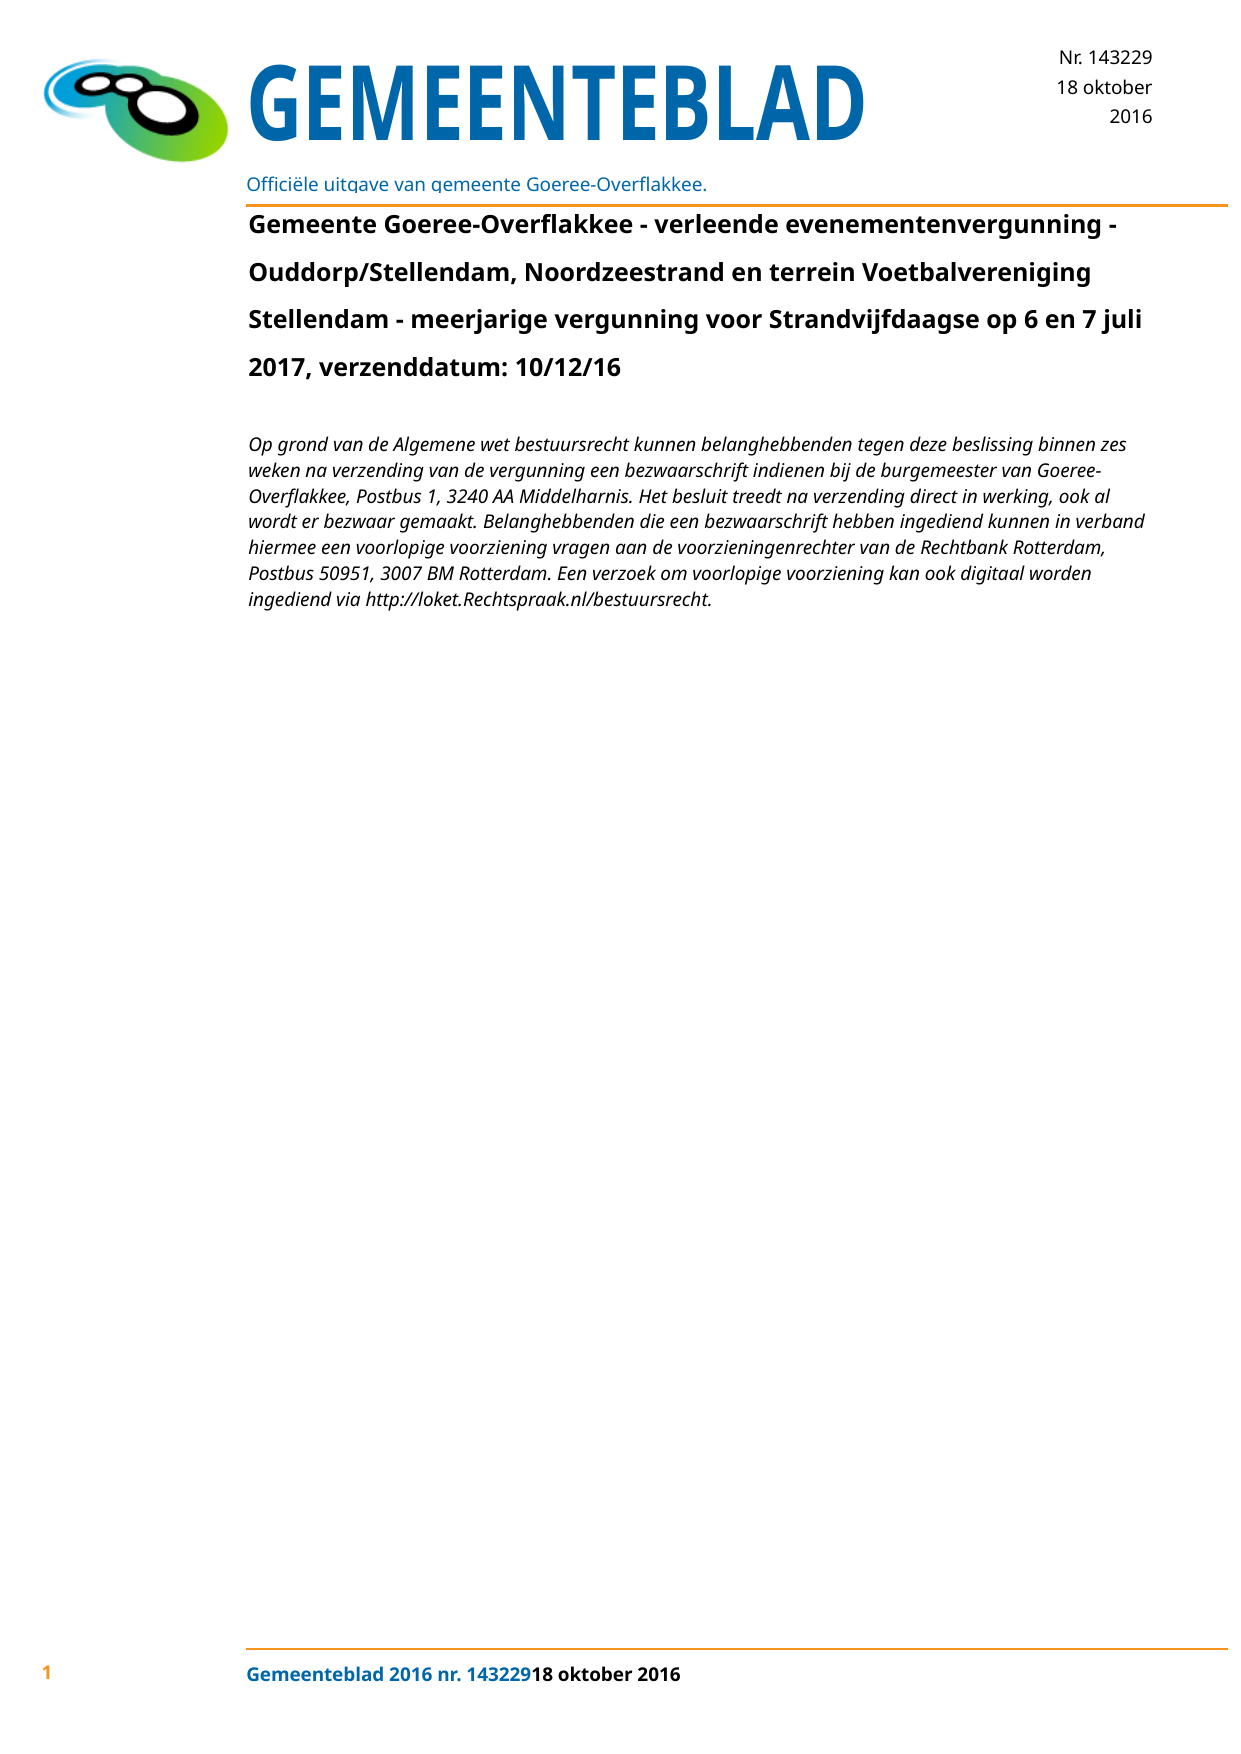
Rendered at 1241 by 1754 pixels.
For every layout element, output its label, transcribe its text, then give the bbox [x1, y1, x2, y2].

picture [41, 47, 231, 172]
text Op grond van de Algemene wet bestuursrecht kunnen belanghebbenden tegen deze beslissing binnen zes weken na verzending van de vergunning een bezwaarschrift indienen bij de burgemeester van Goeree-Overflakkee, Postbus 1, 3240 AA Middelharnis. Het besluit treedt na verzending direct in werking, ook al wordt er bezwaar gemaakt. Belanghebbenden die een bezwaarschrift hebben ingediend kunnen in verband hiermee een voorlopige voorziening vragen aan de voorzieningenrechter van de Rechtbank Rotterdam, Postbus 50951, 3007 BM Rotterdam. Een verzoek om voorlopige voorziening kan ook digitaal worden ingediend via http://loket.Rechtspraak.nl/bestuursrecht. [248, 431, 1152, 611]
text Gemeente Goeree-Overflakkee - verleende evenementenvergunning - Ouddorp/Stellendam, Noordzeestrand en terrein Voetbalvereniging Stellendam - meerjarige vergunning voor Strandvijfdaagse op 6 en 7 juli 2017, verzenddatum: 10/12/16 [248, 207, 1152, 384]
